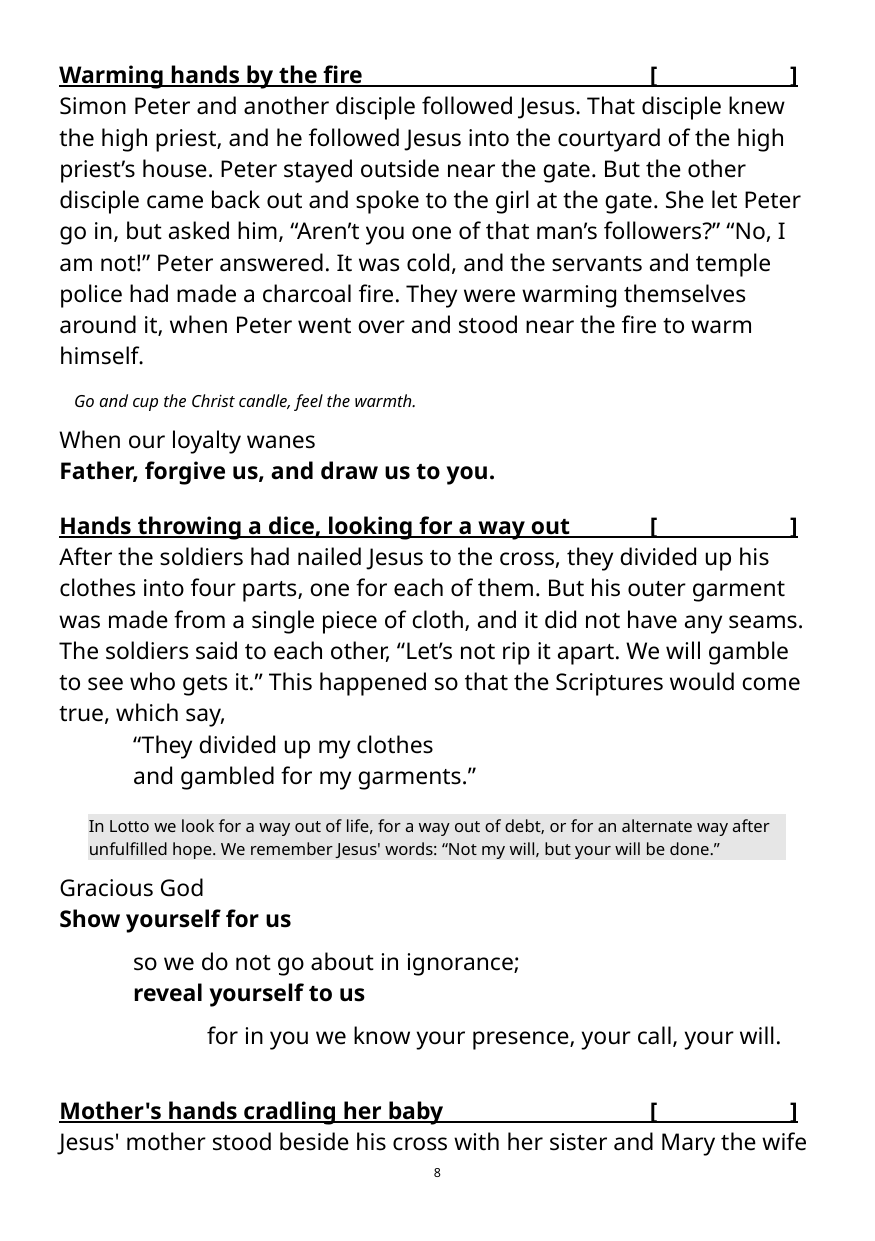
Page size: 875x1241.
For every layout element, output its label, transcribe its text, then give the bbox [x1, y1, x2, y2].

text Father, forgive us, and draw us to you. [59, 455, 815, 486]
text so we do not go about in ignorance; [59, 946, 815, 977]
text Show yourself for us [59, 903, 815, 934]
text In Lotto we look for a way out of life, for a way out of debt, or for an alternate way after unfulfilled hope. We remember Jesus' words: “Not my will, but your will be done.” [88, 814, 786, 860]
text Simon Peter and another disciple followed Jesus. That disciple knew the high priest, and he followed Jesus into the courtyard of the high priest’s house. Peter stayed outside near the gate. But the other disciple came back out and spoke to the girl at the gate. She let Peter go in, but asked him, “Aren’t you one of that man’s followers?” “No, I am not!” Peter answered. It was cold, and the servants and temple police had made a charcoal fire. They were warming themselves around it, when Peter went over and stood near the fire to warm himself. [59, 90, 815, 372]
text Go and cup the Christ candle, feel the warmth. [74, 389, 815, 412]
text for in you we know your presence, your call, your will. [59, 1020, 815, 1052]
text When our loyalty wanes [59, 424, 815, 455]
subtitle Warming hands by the fire [ ] [59, 59, 815, 90]
subtitle Mother's hands cradling her baby [ ] [59, 1094, 815, 1126]
text After the soldiers had nailed Jesus to the cross, they divided up his clothes into four parts, one for each of them. But his outer garment was made from a single piece of cloth, and it did not have any seams. The soldiers said to each other, “Let’s not rip it apart. We will gamble to see who gets it.” This happened so that the Scriptures would come true, which say, “They divided up my clothes and gambled for my garments.” [59, 541, 815, 791]
text reveal yourself to us [59, 977, 815, 1008]
text Gracious God [59, 872, 815, 903]
subtitle Hands throwing a dice, looking for a way out [ ] [59, 510, 815, 541]
text Jesus' mother stood beside his cross with her sister and Mary the wife [59, 1126, 815, 1157]
